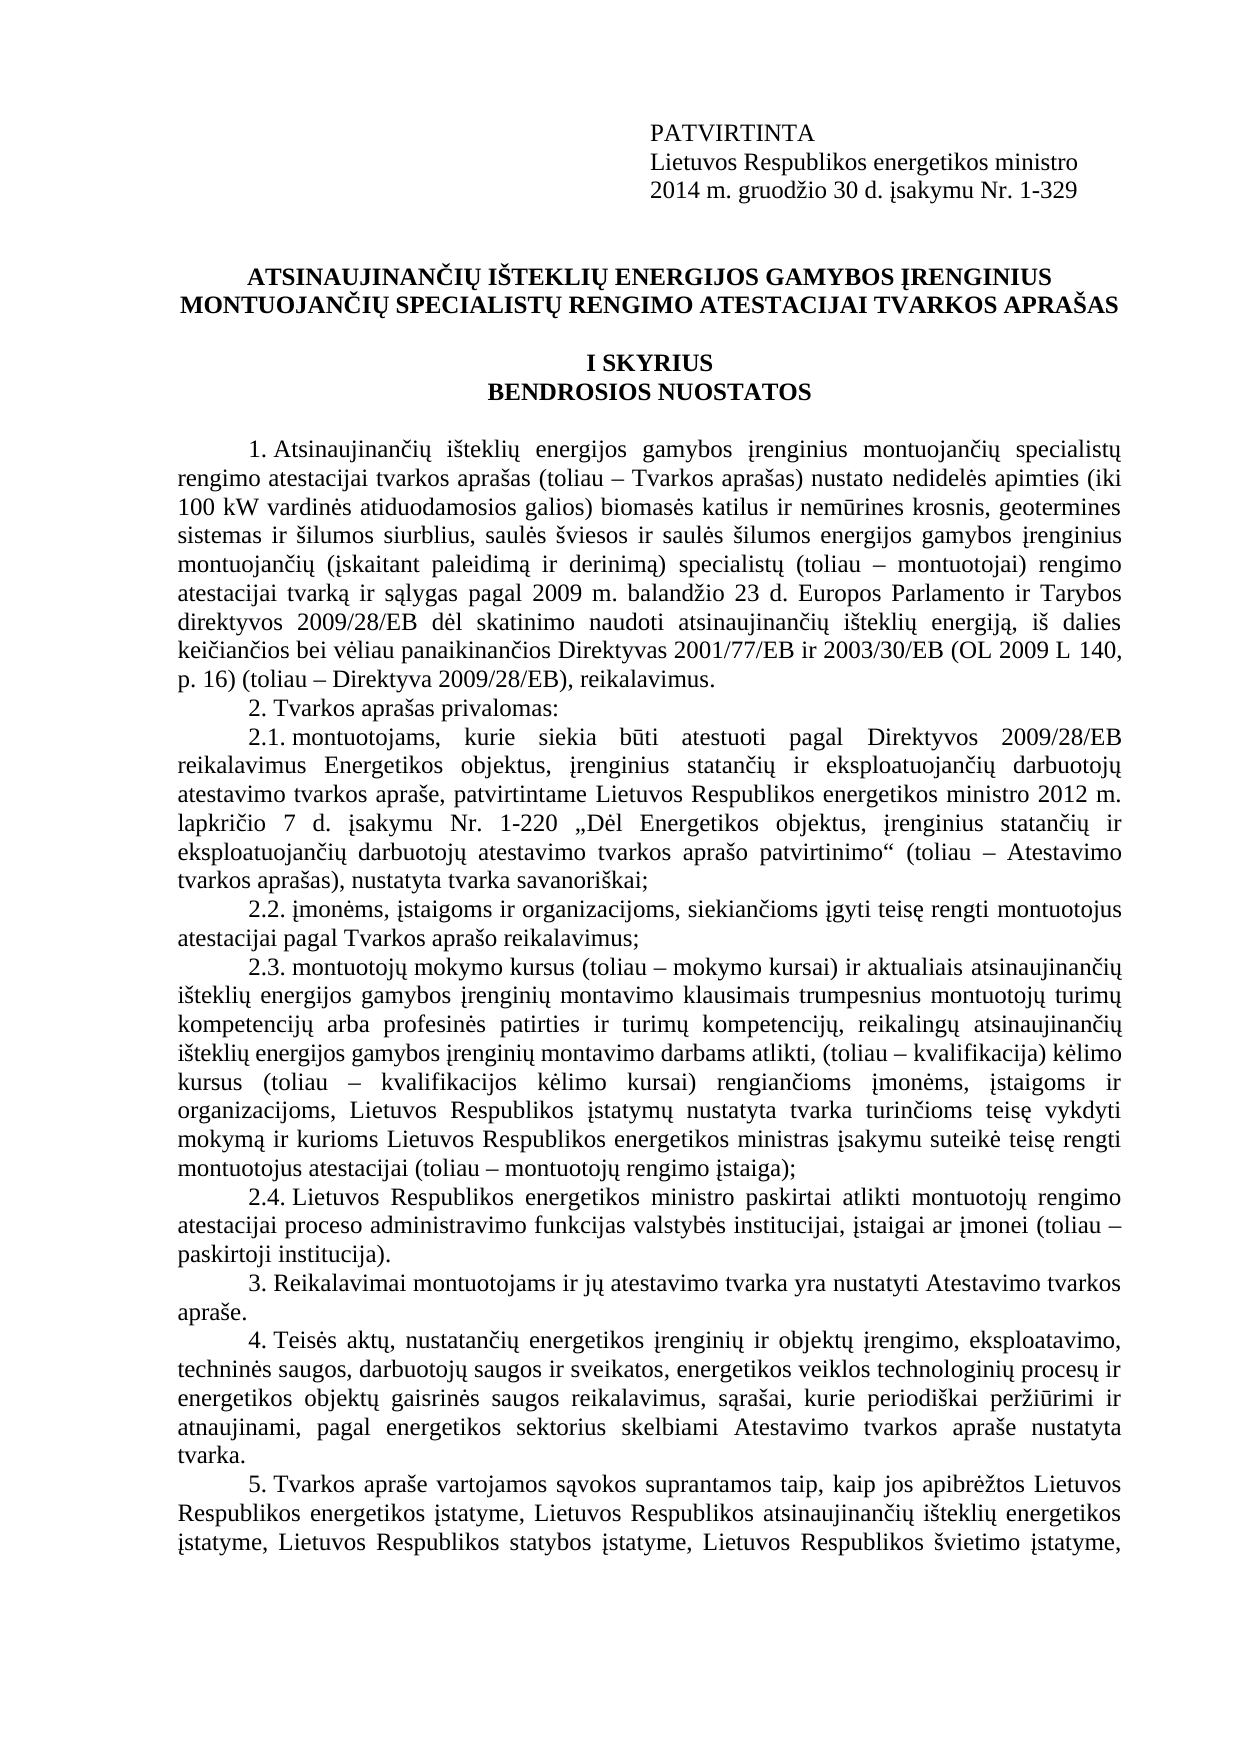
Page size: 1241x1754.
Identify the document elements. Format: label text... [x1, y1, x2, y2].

text BENDROSIOS NUOSTATOS [177, 377, 1122, 406]
text 2.2. įmonėms, įstaigoms ir organizacijoms, siekiančioms įgyti teisę rengti montuotojus atestacijai pagal Tvarkos aprašo reikalavimus; [177, 894, 1122, 952]
text 5. Tvarkos apraše vartojamos sąvokos suprantamos taip, kaip jos apibrėžtos Lietuvos Respublikos energetikos įstatyme, Lietuvos Respublikos atsinaujinančių išteklių energetikos įstatyme, Lietuvos Respublikos statybos įstatyme, Lietuvos Respublikos švietimo įstatyme, [177, 1469, 1122, 1556]
text 2014 m. gruodžio 30 d. įsakymu Nr. 1-329 [650, 176, 1122, 204]
text 1. Atsinaujinančių išteklių energijos gamybos įrenginius montuojančių specialistų rengimo atestacijai tvarkos aprašas (toliau – Tvarkos aprašas) nustato nedidelės apimties (iki 100 kW vardinės atiduodamosios galios) biomasės katilus ir nemūrines krosnis, geotermines sistemas ir šilumos siurblius, saulės šviesos ir saulės šilumos energijos gamybos įrenginius montuojančių (įskaitant paleidimą ir derinimą) specialistų (toliau – montuotojai) rengimo atestacijai tvarką ir sąlygas pagal 2009 m. balandžio 23 d. Europos Parlamento ir Tarybos direktyvos 2009/28/EB dėl skatinimo naudoti atsinaujinančių išteklių energiją, iš dalies keičiančios bei vėliau panaikinančios Direktyvas 2001/77/EB ir 2003/30/EB (OL 2009 L 140, p. 16) (toliau – Direktyva 2009/28/EB), reikalavimus. [177, 434, 1122, 693]
text 3. Reikalavimai montuotojams ir jų atestavimo tvarka yra nustatyti Atestavimo tvarkos apraše. [177, 1268, 1122, 1326]
text ATSINAUJINANČIŲ IŠTEKLIŲ ENERGIJOS GAMYBOS ĮRENGINIUS montuojančių specialistų RENGIMO ATESTACIJai TVARKOS APRAŠAS [177, 262, 1122, 319]
text 2.1. montuotojams, kurie siekia būti atestuoti pagal Direktyvos 2009/28/EB reikalavimus Energetikos objektus, įrenginius statančių ir eksploatuojančių darbuotojų atestavimo tvarkos apraše, patvirtintame Lietuvos Respublikos energetikos ministro 2012 m. lapkričio 7 d. įsakymu Nr. 1-220 „Dėl Energetikos objektus, įrenginius statančių ir eksploatuojančių darbuotojų atestavimo tvarkos aprašo patvirtinimo“ (toliau – Atestavimo tvarkos aprašas), nustatyta tvarka savanoriškai; [177, 722, 1122, 894]
text PATVIRTINTA [650, 118, 1122, 147]
text I SKYRIUS [177, 348, 1122, 377]
text Lietuvos Respublikos energetikos ministro [650, 147, 1122, 176]
text 2.3. montuotojų mokymo kursus (toliau – mokymo kursai) ir aktualiais atsinaujinančių išteklių energijos gamybos įrenginių montavimo klausimais trumpesnius montuotojų turimų kompetencijų arba profesinės patirties ir turimų kompetencijų, reikalingų atsinaujinančių išteklių energijos gamybos įrenginių montavimo darbams atlikti, (toliau – kvalifikacija) kėlimo kursus (toliau – kvalifikacijos kėlimo kursai) rengiančioms įmonėms, įstaigoms ir organizacijoms, Lietuvos Respublikos įstatymų nustatyta tvarka turinčioms teisę vykdyti mokymą ir kurioms Lietuvos Respublikos energetikos ministras įsakymu suteikė teisę rengti montuotojus atestacijai (toliau – montuotojų rengimo įstaiga); [177, 952, 1122, 1182]
text 4. Teisės aktų, nustatančių energetikos įrenginių ir objektų įrengimo, eksploatavimo, techninės saugos, darbuotojų saugos ir sveikatos, energetikos veiklos technologinių procesų ir energetikos objektų gaisrinės saugos reikalavimus, sąrašai, kurie periodiškai peržiūrimi ir atnaujinami, pagal energetikos sektorius skelbiami Atestavimo tvarkos apraše nustatyta tvarka. [177, 1326, 1122, 1469]
text 2.4. Lietuvos Respublikos energetikos ministro paskirtai atlikti montuotojų rengimo atestacijai proceso administravimo funkcijas valstybės institucijai, įstaigai ar įmonei (toliau – paskirtoji institucija). [177, 1182, 1122, 1268]
text 2. Tvarkos aprašas privalomas: [177, 693, 1122, 722]
